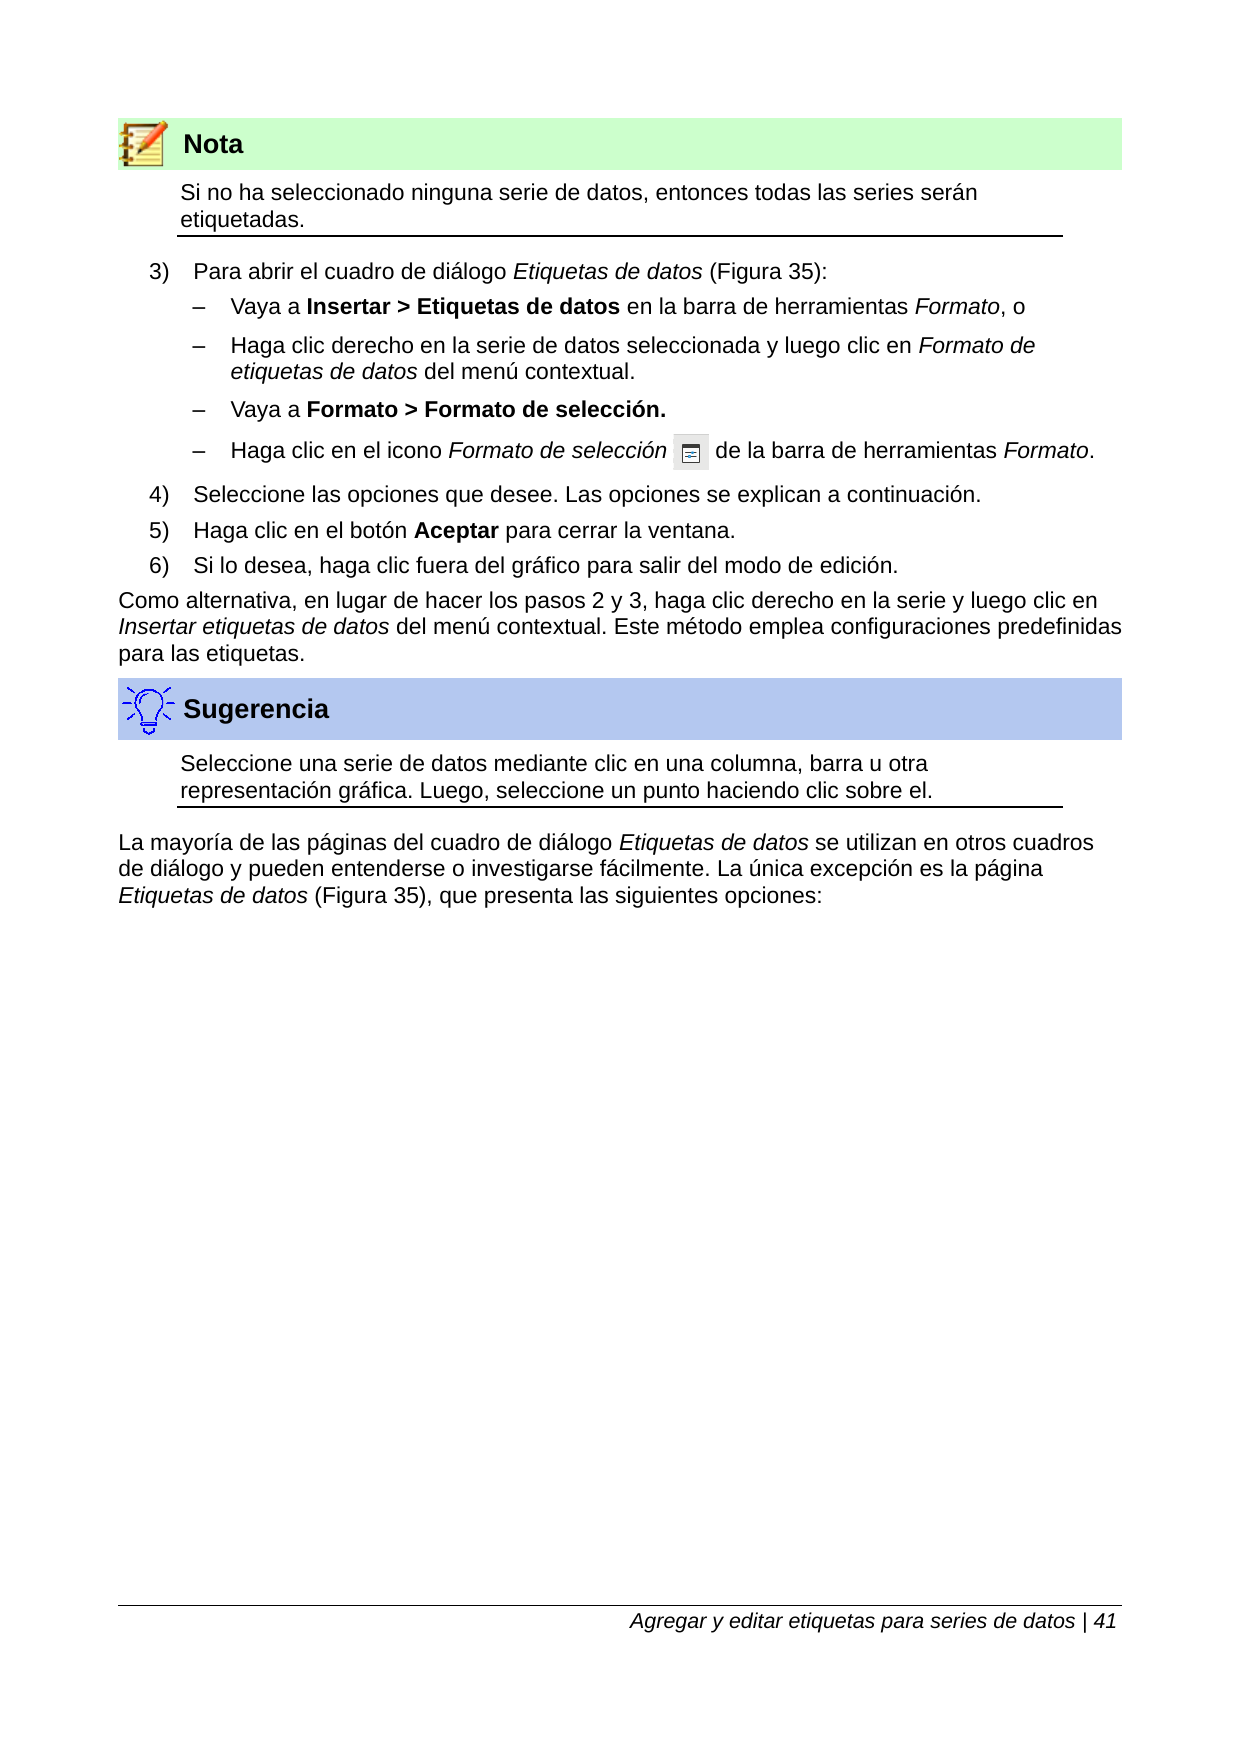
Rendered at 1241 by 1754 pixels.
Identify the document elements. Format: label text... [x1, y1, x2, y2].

list Haga clic derecho en la serie de datos seleccionada y luego clic en Formato de etiquetas de datos del menú contextual. [192, 332, 1122, 384]
text Como alternativa, en lugar de hacer los pasos 2 y 3, haga clic derecho en la serie y luego clic en Insertar etiquetas de datos del menú contextual. Este método emplea configuraciones predefinidas para las etiquetas. [118, 587, 1122, 666]
subtitle Nota [118, 118, 1122, 170]
list Si lo desea, haga clic fuera del gráfico para salir del modo de edición. [169, 552, 1122, 578]
list de la barra de herramientas Formato. [709, 434, 1122, 469]
list Seleccione las opciones que desee. Las opciones se explican a continuación. [169, 481, 1122, 508]
picture [119, 679, 179, 739]
list Vaya a Formato > Formato de selección. [192, 396, 1122, 423]
list Vaya a Insertar > Etiquetas de datos en la barra de herramientas Formato, o [192, 293, 1122, 319]
text Seleccione una serie de datos mediante clic en una columna, barra u otra representación gráfica. Luego, seleccione un punto haciendo clic sobre el. [177, 747, 1063, 806]
text La mayoría de las páginas del cuadro de diálogo Etiquetas de datos se utilizan en otros cuadros de diálogo y pueden entenderse o investigarse fácilmente. La única excepción es la página Etiquetas de datos (Figura 35), que presenta las siguientes opciones: [118, 829, 1122, 908]
list Haga clic en el botón Aceptar para cerrar la ventana. [169, 517, 1122, 543]
subtitle Sugerencia [118, 678, 1122, 740]
picture [119, 119, 170, 170]
list Haga clic en el icono Formato de selección [192, 434, 673, 469]
picture [673, 434, 709, 470]
text Si no ha seleccionado ninguna serie de datos, entonces todas las series serán etiquetadas. [177, 176, 1063, 235]
list Para abrir el cuadro de diálogo Etiquetas de datos (Figura 35): [169, 258, 1122, 284]
